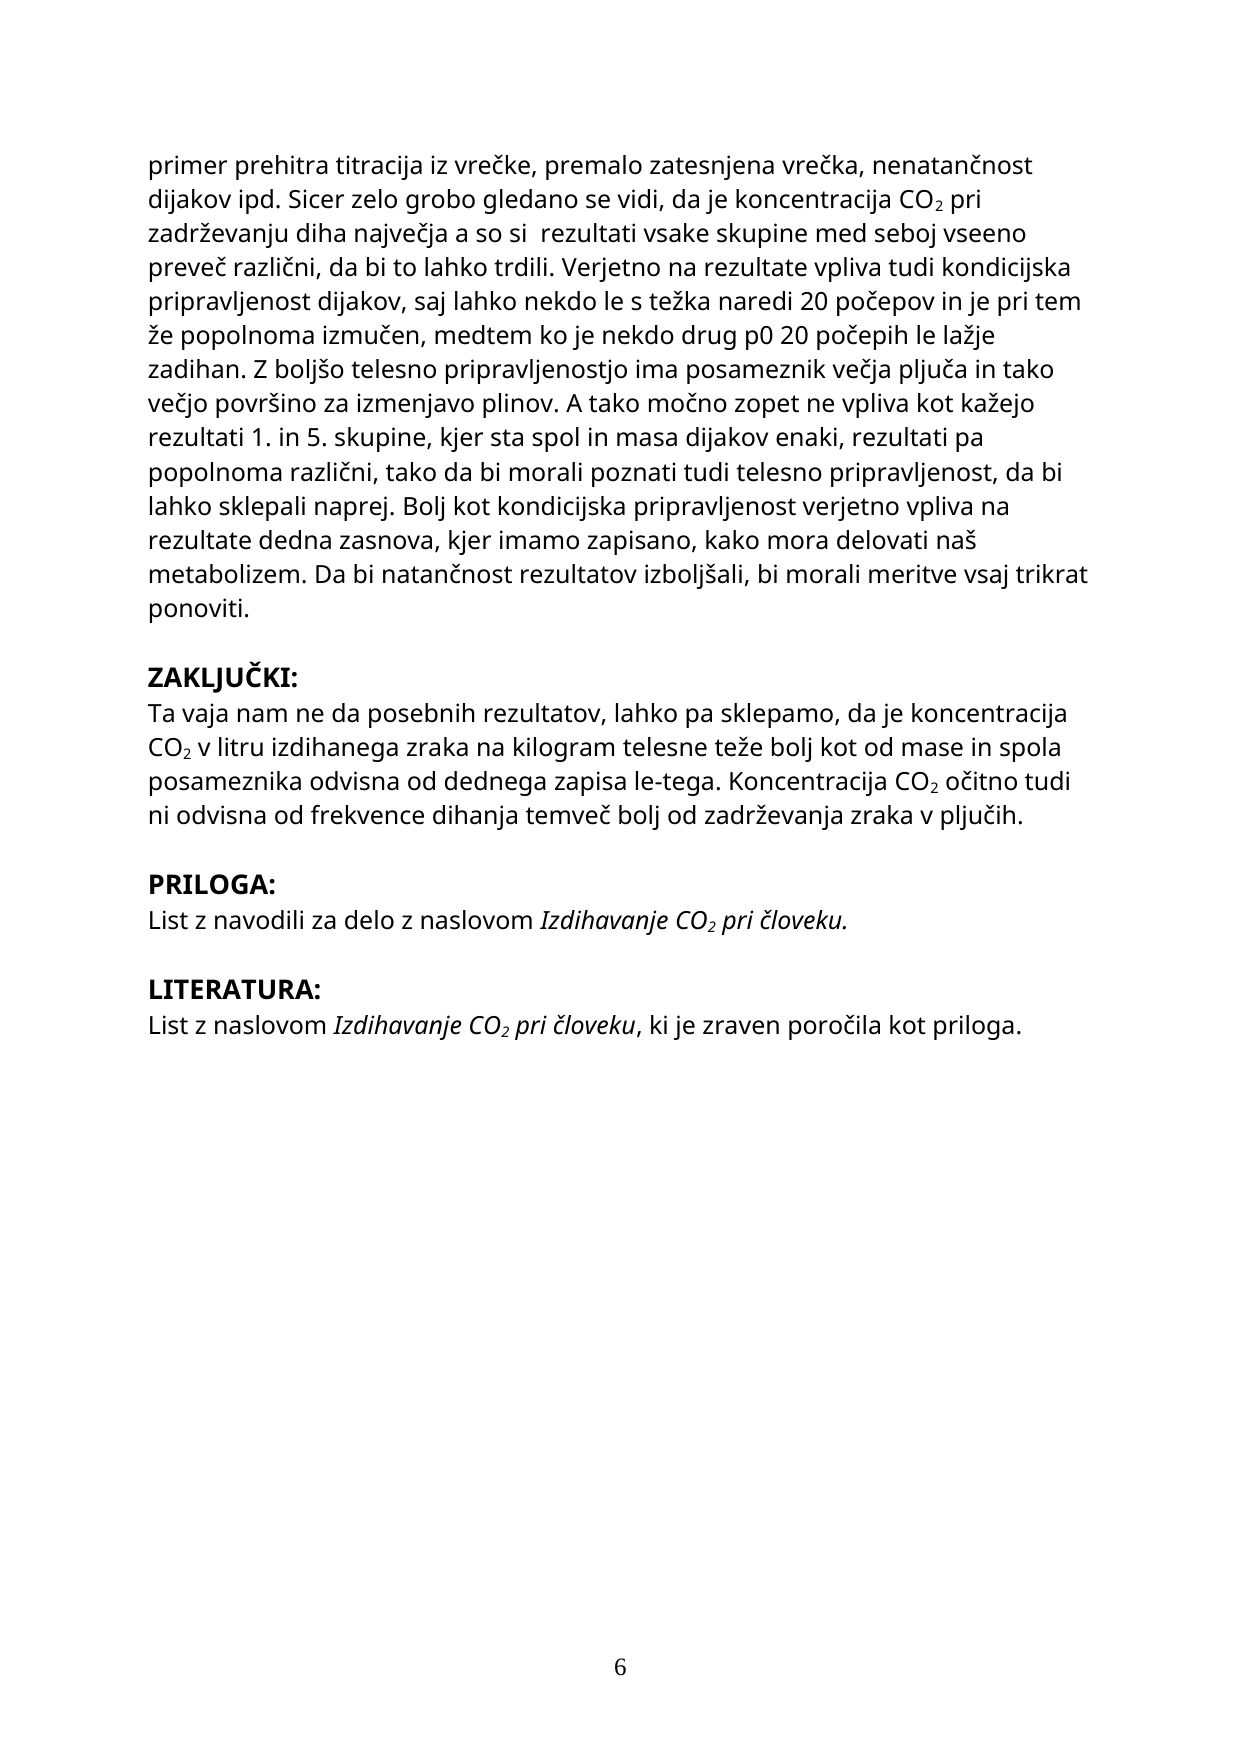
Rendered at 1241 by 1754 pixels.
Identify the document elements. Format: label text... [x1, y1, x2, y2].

text Ta vaja nam ne da posebnih rezultatov, lahko pa sklepamo, da je koncentracija CO2 v litru izdihanega zraka na kilogram telesne teže bolj kot od mase in spola posameznika odvisna od dednega zapisa le-tega. Koncentracija CO2 očitno tudi ni odvisna od frekvence dihanja temveč bolj od zadrževanja zraka v pljučih. [148, 695, 1093, 832]
text LITERATURA: [148, 971, 1093, 1008]
text PRILOGA: [148, 866, 1093, 903]
text List z naslovom Izdihavanje CO2 pri človeku, ki je zraven poročila kot priloga. [148, 1008, 1093, 1042]
text primer prehitra titracija iz vrečke, premalo zatesnjena vrečka, nenatančnost dijakov ipd. Sicer zelo grobo gledano se vidi, da je koncentracija CO2 pri zadrževanju diha največja a so si rezultati vsake skupine med seboj vseeno preveč različni, da bi to lahko trdili. Verjetno na rezultate vpliva tudi kondicijska pripravljenost dijakov, saj lahko nekdo le s težka naredi 20 počepov in je pri tem že popolnoma izmučen, medtem ko je nekdo drug p0 20 počepih le lažje zadihan. Z boljšo telesno pripravljenostjo ima posameznik večja pljuča in tako večjo površino za izmenjavo plinov. A tako močno zopet ne vpliva kot kažejo rezultati 1. in 5. skupine, kjer sta spol in masa dijakov enaki, rezultati pa popolnoma različni, tako da bi morali poznati tudi telesno pripravljenost, da bi lahko sklepali naprej. Bolj kot kondicijska pripravljenost verjetno vpliva na rezultate dedna zasnova, kjer imamo zapisano, kako mora delovati naš metabolizem. Da bi natančnost rezultatov izboljšali, bi morali meritve vsaj trikrat ponoviti. [148, 148, 1093, 624]
text ZAKLJUČKI: [148, 658, 1093, 695]
text List z navodili za delo z naslovom Izdihavanje CO2 pri človeku. [148, 903, 1093, 937]
